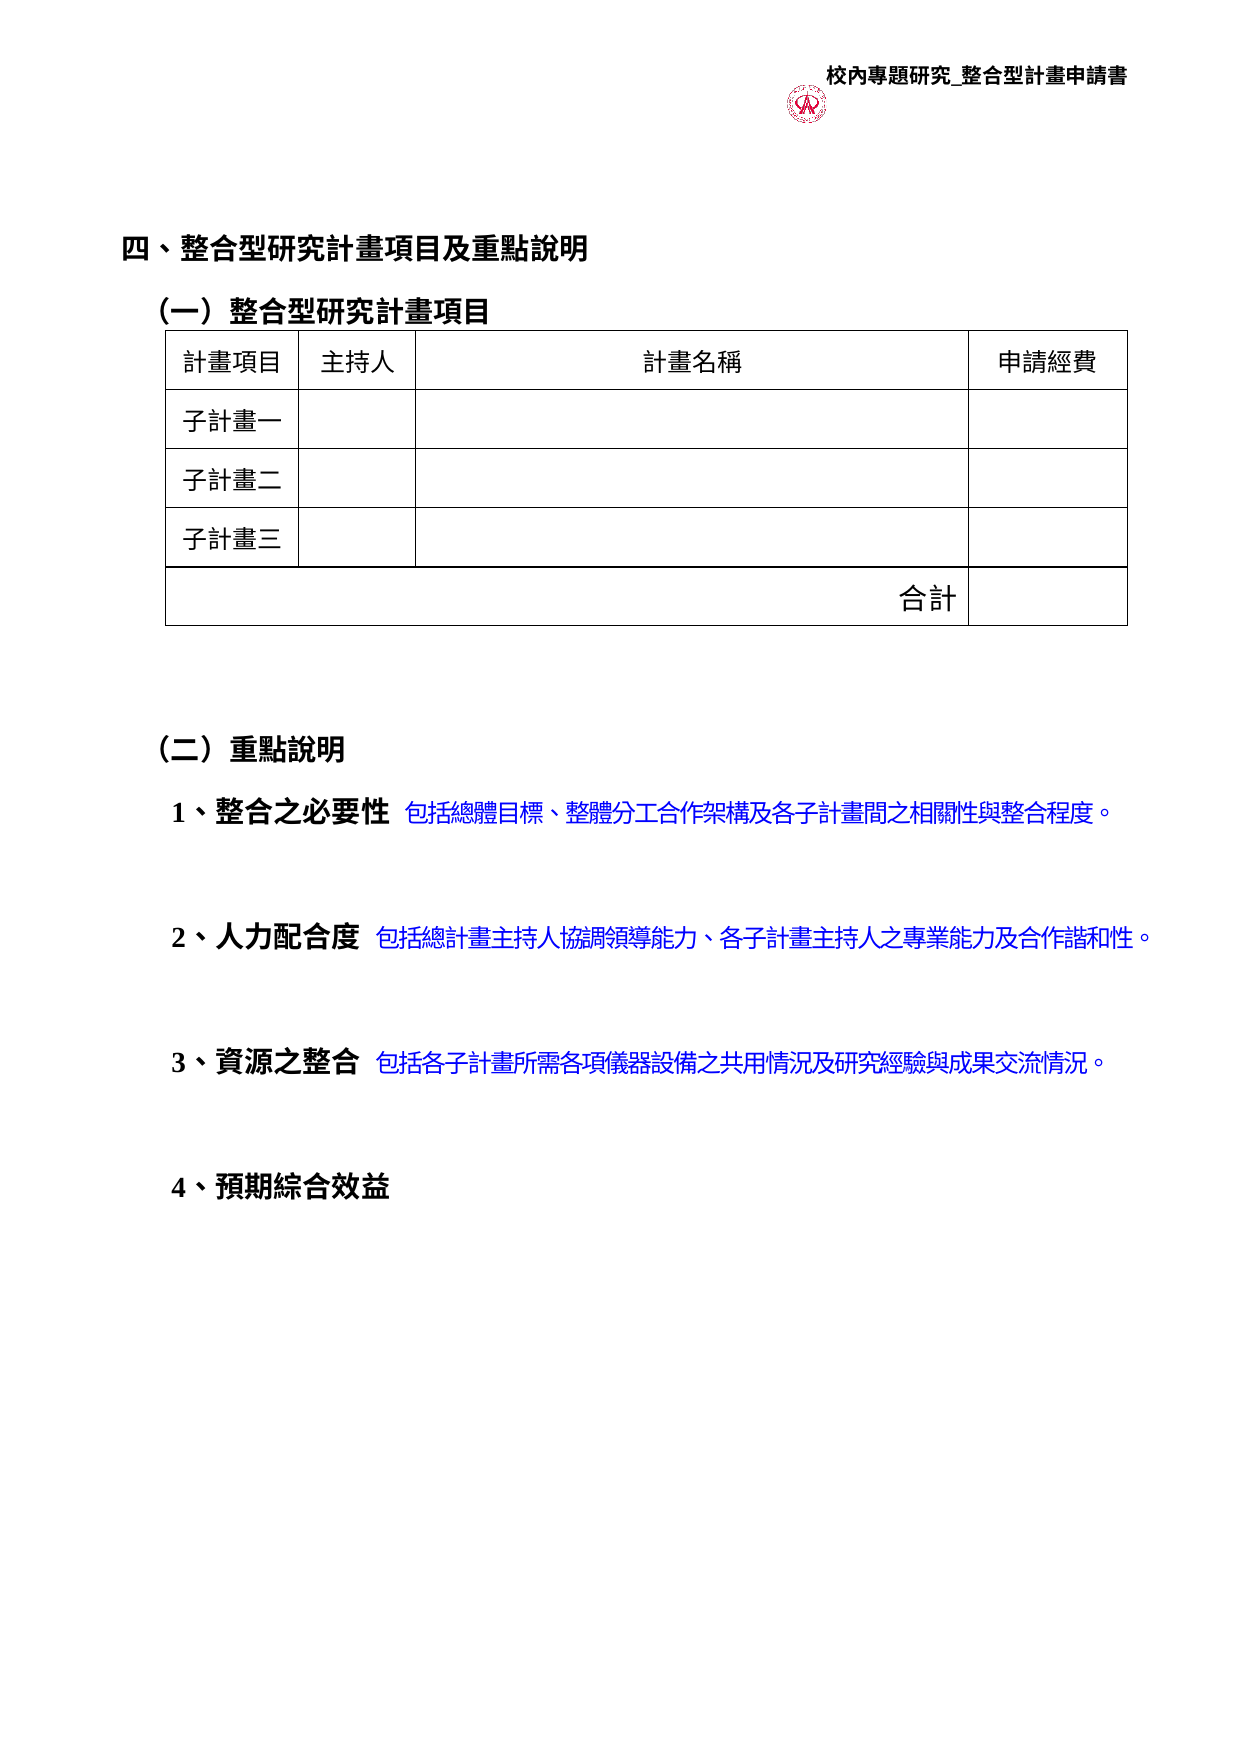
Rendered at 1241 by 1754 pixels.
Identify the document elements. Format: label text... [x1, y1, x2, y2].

table_header 計畫項目 [166, 331, 298, 389]
table_header 主持人 [299, 331, 415, 389]
text 1、整合之必要性 包括總體目標、整體分工合作架構及各子計畫間之相關性與整合程度。 [112, 768, 1163, 831]
text 3、資源之整合 包括各子計畫所需各項儀器設備之共用情況及研究經驗與成果交流情況。 [112, 1018, 1163, 1081]
table_cell 合計 [166, 568, 968, 625]
text 4、預期綜合效益 [112, 1143, 1163, 1206]
table_cell [299, 449, 415, 507]
table_cell 子計畫一 [166, 390, 298, 448]
table_header 計畫名稱 [416, 331, 968, 389]
table_cell [416, 449, 968, 507]
table_cell [416, 508, 968, 566]
table_cell [299, 390, 415, 448]
table_cell [416, 390, 968, 448]
text 四、整合型研究計畫項目及重點說明 [121, 205, 1163, 268]
table_cell [969, 390, 1127, 448]
text （二）重點說明 [112, 706, 1163, 768]
text 2、人力配合度 包括總計畫主持人協調領導能力、各子計畫主持人之專業能力及合作諧和性。 [112, 893, 1163, 956]
table_cell 子計畫三 [166, 508, 298, 566]
text （一）整合型研究計畫項目 [112, 268, 1163, 330]
table_cell 子計畫二 [166, 449, 298, 507]
table_cell [299, 508, 415, 566]
table_header 申請經費 [969, 331, 1127, 389]
table_cell [969, 568, 1127, 625]
table_cell [969, 449, 1127, 507]
table_cell [969, 508, 1127, 566]
